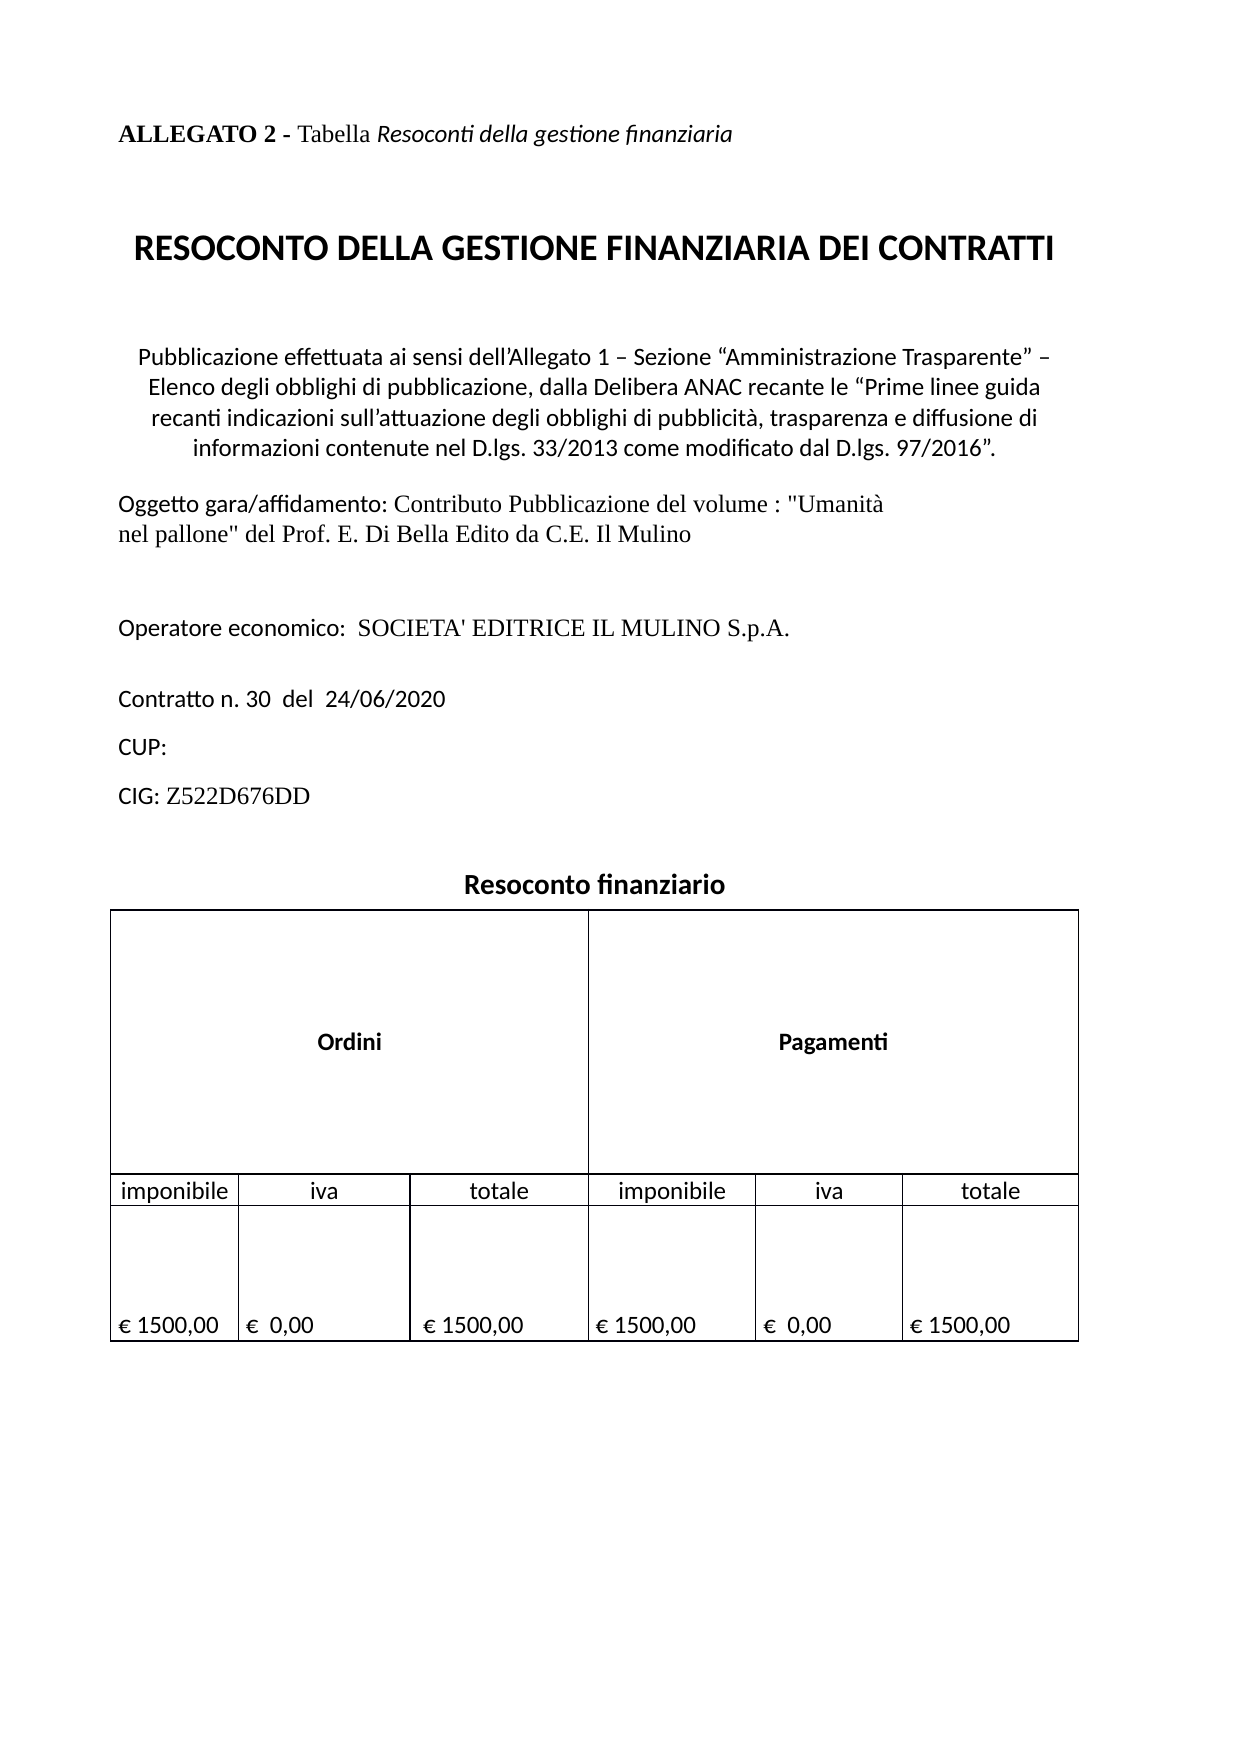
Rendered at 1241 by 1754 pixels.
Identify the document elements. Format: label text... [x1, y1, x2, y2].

table_cell Operatore economico: SOCIETA' EDITRICE IL MULINO S.p.A. [111, 573, 902, 643]
table_cell [902, 714, 1078, 762]
table_cell [756, 643, 902, 713]
table_cell [410, 762, 588, 810]
table_cell € 0,00 [239, 1206, 409, 1340]
table_cell Ordini [111, 911, 588, 1173]
table_cell imponibile [111, 1175, 238, 1205]
table_cell € 1500,00 [111, 1206, 238, 1340]
table_header RESOCONTO DELLA GESTIONE FINANZIARIA DEI CONTRATTI [111, 179, 1078, 315]
table_cell [902, 762, 1078, 810]
table_cell totale [903, 1175, 1078, 1205]
table_cell Resoconto finanziario [111, 859, 1078, 909]
table_cell [111, 810, 238, 859]
table_cell Pubblicazione effettuata ai sensi dell’Allegato 1 – Sezione “Amministrazione Trasparente” – Elenco degli obblighi di pubblicazione, dalla Delibera ANAC recante le “Prime linee guida recanti indicazioni sull’attuazione degli obblighi di pubblicità, trasparenza e diffusione di informazioni contenute nel D.lgs. 33/2013 come modificato dal D.lgs. 97/2016”. [111, 315, 1078, 488]
text ALLEGATO 2 - Tabella Resoconti della gestione finanziaria [118, 118, 1122, 149]
table_cell [902, 810, 1078, 859]
table_cell Contratto n. 30 del 24/06/2020 [111, 643, 588, 713]
table_cell € 0,00 [756, 1206, 902, 1340]
table_cell imponibile [589, 1175, 755, 1205]
table_cell € 1500,00 [903, 1206, 1078, 1340]
table_cell € 1500,00 [589, 1206, 755, 1340]
table_cell [756, 810, 902, 859]
table_cell [756, 714, 902, 762]
table_cell [588, 810, 756, 859]
table_cell Pagamenti [589, 911, 1078, 1173]
table_cell [902, 489, 1078, 573]
table_cell iva [756, 1175, 902, 1205]
table_cell [588, 643, 756, 713]
table_cell [902, 643, 1078, 713]
table_cell [410, 810, 588, 859]
table_cell CIG: Z522D676DD [111, 762, 410, 810]
table_cell [588, 714, 756, 762]
table_cell [756, 762, 902, 810]
table_cell totale [411, 1175, 588, 1205]
table_cell [238, 810, 410, 859]
table_cell CUP: [111, 714, 410, 762]
table_cell [588, 762, 756, 810]
table_cell [902, 573, 1078, 643]
table_cell iva [239, 1175, 409, 1205]
table_cell € 1500,00 [411, 1206, 588, 1340]
table_cell [410, 714, 588, 762]
table_cell Oggetto gara/affidamento: Contributo Pubblicazione del volume : "Umanità nel pallone" del Prof. E. Di Bella Edito da C.E. Il Mulino [111, 489, 902, 573]
